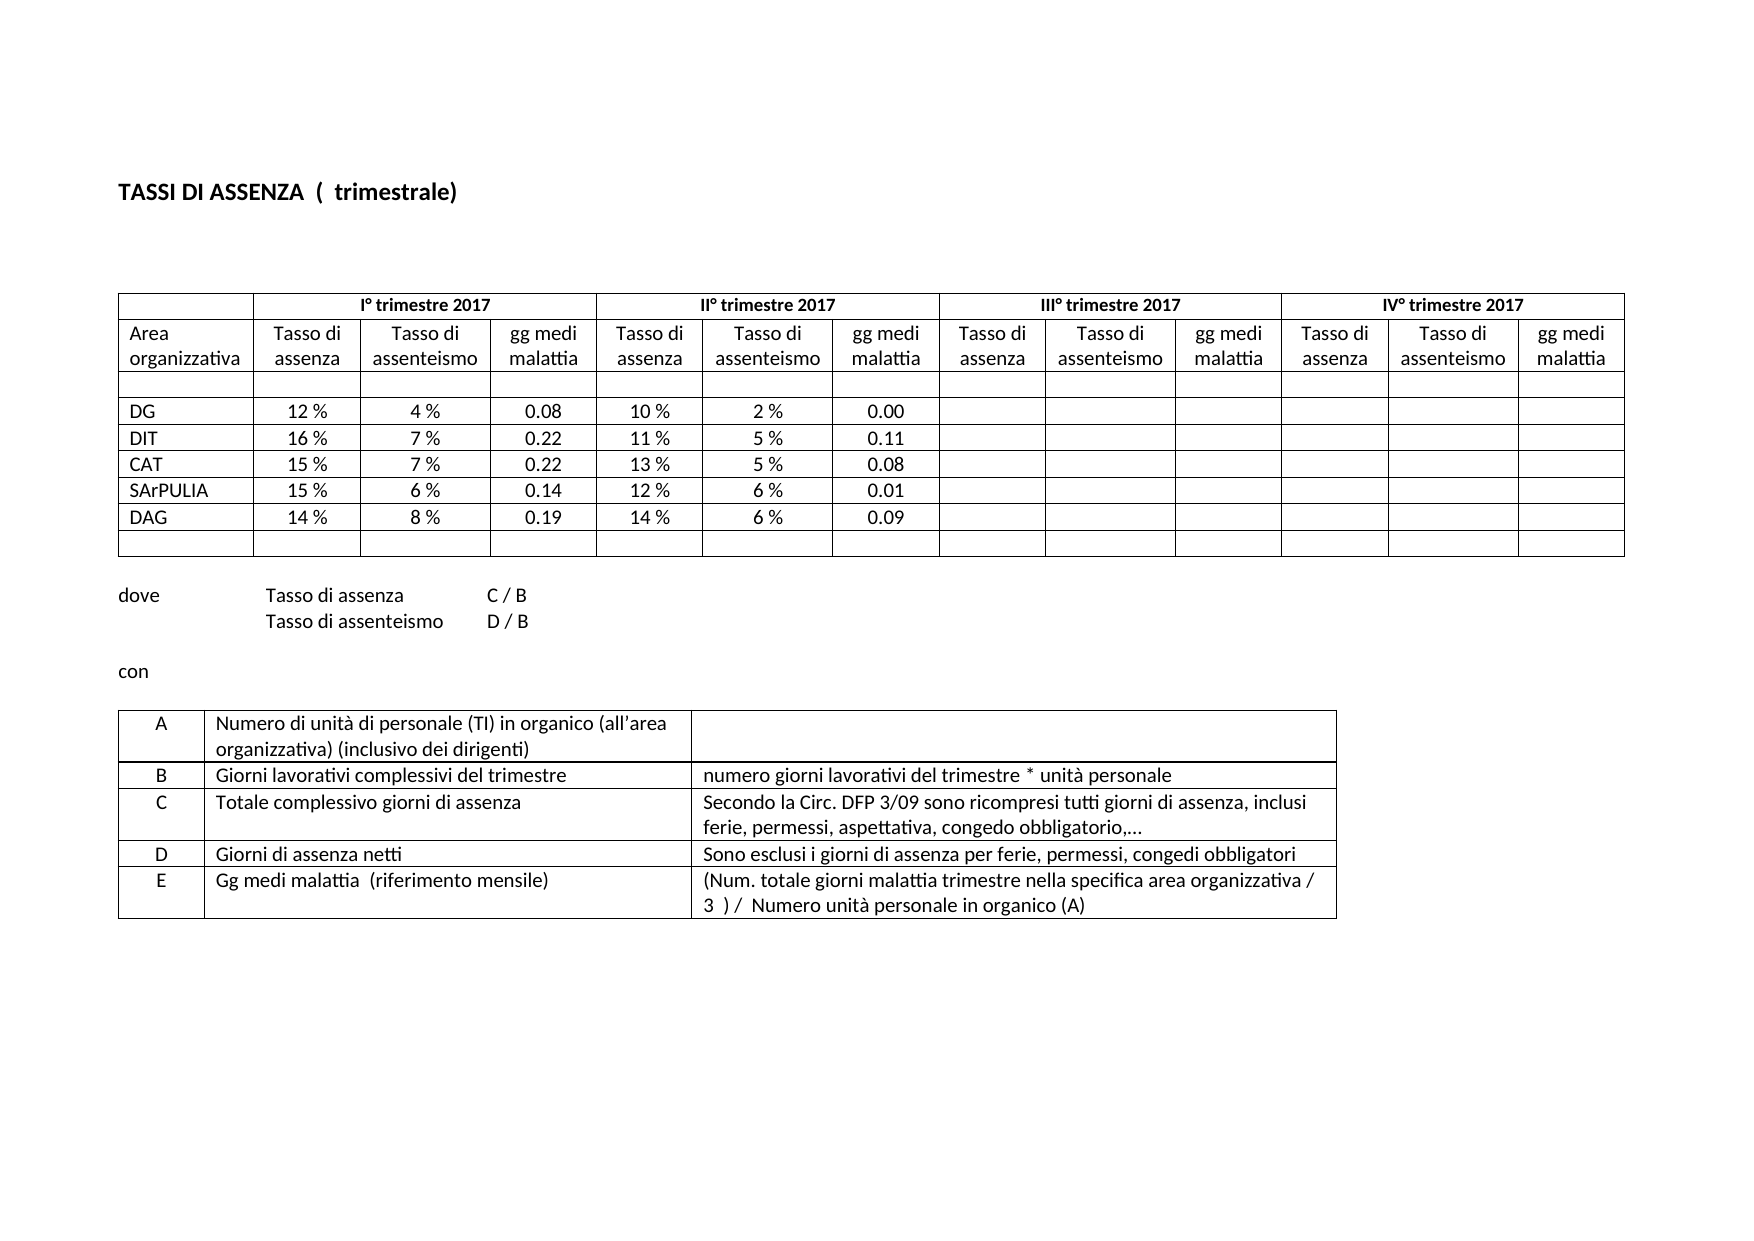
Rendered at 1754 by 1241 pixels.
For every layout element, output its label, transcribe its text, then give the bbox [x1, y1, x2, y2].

table_cell [1519, 398, 1624, 424]
table_cell [1282, 398, 1388, 424]
table_cell 0.22 [491, 451, 596, 477]
table_cell 14 % [597, 504, 702, 529]
table_cell [1176, 372, 1281, 397]
table_cell 0.01 [833, 478, 939, 503]
table_cell [491, 372, 596, 397]
table_header IV° trimestre 2017 [1282, 294, 1624, 319]
table_cell 0.14 [491, 478, 596, 503]
table_cell [1046, 372, 1175, 397]
table_cell 14 % [254, 504, 360, 529]
table_cell gg medi malattia [491, 320, 596, 371]
table_cell 6 % [361, 478, 490, 503]
table_cell [1046, 504, 1175, 529]
table_cell CAT [119, 451, 253, 477]
table_cell 6 % [703, 478, 832, 503]
table_cell [1282, 504, 1388, 529]
table_cell [361, 372, 490, 397]
table_cell B [119, 763, 204, 788]
table_cell 7 % [361, 451, 490, 477]
table_cell [1389, 372, 1518, 397]
table_cell Tasso di assenteismo [703, 320, 832, 371]
table_cell [1282, 531, 1388, 556]
table_cell 7 % [361, 425, 490, 450]
table_cell DIT [119, 425, 253, 450]
table_cell Tasso di assenteismo [361, 320, 490, 371]
table_cell DG [119, 398, 253, 424]
table_cell [1176, 504, 1281, 529]
table_cell [1389, 531, 1518, 556]
table_cell DAG [119, 504, 253, 529]
table_cell 10 % [597, 398, 702, 424]
table_cell [940, 478, 1045, 503]
table_cell [1389, 504, 1518, 529]
table_header I° trimestre 2017 [254, 294, 596, 319]
table_cell [940, 504, 1045, 529]
table_cell [491, 531, 596, 556]
table_cell [1282, 372, 1388, 397]
table_cell 5 % [703, 425, 832, 450]
table_cell SArPULIA [119, 478, 253, 503]
table_cell gg medi malattia [1519, 320, 1624, 371]
table_cell 5 % [703, 451, 832, 477]
table_cell Totale complessivo giorni di assenza [205, 789, 691, 840]
table_cell [940, 451, 1045, 477]
table_cell Tasso di assenteismo [1046, 320, 1175, 371]
table_cell [1519, 531, 1624, 556]
table_cell Tasso di assenza [254, 320, 360, 371]
table_cell D [119, 841, 204, 866]
table_cell [1176, 478, 1281, 503]
table_cell [1282, 478, 1388, 503]
table_cell [1519, 504, 1624, 529]
table_cell [1176, 398, 1281, 424]
table_cell (Num. totale giorni malattia trimestre nella specifica area organizzativa / 3 ) / Numero unità personale in organico (A) [692, 867, 1336, 918]
table_cell [940, 425, 1045, 450]
table_cell gg medi malattia [1176, 320, 1281, 371]
table_header III° trimestre 2017 [940, 294, 1281, 319]
table_header A [119, 711, 204, 761]
table_cell 0.19 [491, 504, 596, 529]
table_cell 0.00 [833, 398, 939, 424]
table_header II° trimestre 2017 [597, 294, 939, 319]
table_cell Sono esclusi i giorni di assenza per ferie, permessi, congedi obbligatori [692, 841, 1336, 866]
text dove Tasso di assenza C / B [118, 582, 1606, 608]
table_cell Giorni lavorativi complessivi del trimestre [205, 763, 691, 788]
table_cell [254, 372, 360, 397]
table_cell [597, 372, 702, 397]
table_cell [1176, 425, 1281, 450]
table_cell [1519, 425, 1624, 450]
table_header [119, 294, 253, 319]
table_cell [1519, 372, 1624, 397]
table_header [692, 711, 1336, 761]
table_cell Tasso di assenza [1282, 320, 1388, 371]
table_cell [1519, 451, 1624, 477]
table_cell Secondo la Circ. DFP 3/09 sono ricompresi tutti giorni di assenza, inclusi ferie, permessi, aspettativa, congedo obbligatorio,… [692, 789, 1336, 840]
table_cell 4 % [361, 398, 490, 424]
table_cell [940, 398, 1045, 424]
table_cell [940, 531, 1045, 556]
table_cell Area organizzativa [119, 320, 253, 371]
table_cell 11 % [597, 425, 702, 450]
table_cell Tasso di assenteismo [1389, 320, 1518, 371]
table_cell 12 % [254, 398, 360, 424]
table_cell 6 % [703, 504, 832, 529]
table_cell [254, 531, 360, 556]
text con [118, 659, 1606, 684]
table_cell 12 % [597, 478, 702, 503]
table_cell 0.09 [833, 504, 939, 529]
table_cell [703, 531, 832, 556]
table_cell 0.11 [833, 425, 939, 450]
table_cell 0.22 [491, 425, 596, 450]
table_cell [1389, 478, 1518, 503]
table_cell [1176, 531, 1281, 556]
table_cell [833, 531, 939, 556]
table_header Numero di unità di personale (TI) in organico (all’area organizzativa) (inclusivo dei dirigenti) [205, 711, 691, 761]
table_cell [1176, 451, 1281, 477]
table_cell [1046, 478, 1175, 503]
table_cell 2 % [703, 398, 832, 424]
table_cell 15 % [254, 478, 360, 503]
table_cell [597, 531, 702, 556]
table_cell 8 % [361, 504, 490, 529]
text Tasso di assenteismo D / B [118, 608, 1606, 633]
table_cell [1282, 425, 1388, 450]
table_cell C [119, 789, 204, 840]
table_cell [1046, 451, 1175, 477]
table_cell 15 % [254, 451, 360, 477]
table_cell [940, 372, 1045, 397]
text TASSI DI ASSENZA ( trimestrale) [118, 176, 1606, 206]
table_cell [361, 531, 490, 556]
table_cell 13 % [597, 451, 702, 477]
table_cell Gg medi malattia (riferimento mensile) [205, 867, 691, 918]
table_cell 0.08 [491, 398, 596, 424]
table_cell [1282, 451, 1388, 477]
table_cell numero giorni lavorativi del trimestre * unità personale [692, 763, 1336, 788]
table_cell [833, 372, 939, 397]
table_cell [1389, 425, 1518, 450]
table_cell 0.08 [833, 451, 939, 477]
table_cell [703, 372, 832, 397]
table_cell E [119, 867, 204, 918]
table_cell [1519, 478, 1624, 503]
table_cell [1389, 451, 1518, 477]
table_cell Giorni di assenza netti [205, 841, 691, 866]
table_cell Tasso di assenza [940, 320, 1045, 371]
table_cell [1046, 531, 1175, 556]
table_cell Tasso di assenza [597, 320, 702, 371]
table_cell gg medi malattia [833, 320, 939, 371]
table_cell [119, 372, 253, 397]
table_cell [1046, 398, 1175, 424]
table_cell [1389, 398, 1518, 424]
table_cell 16 % [254, 425, 360, 450]
table_cell [1046, 425, 1175, 450]
table_cell [119, 531, 253, 556]
